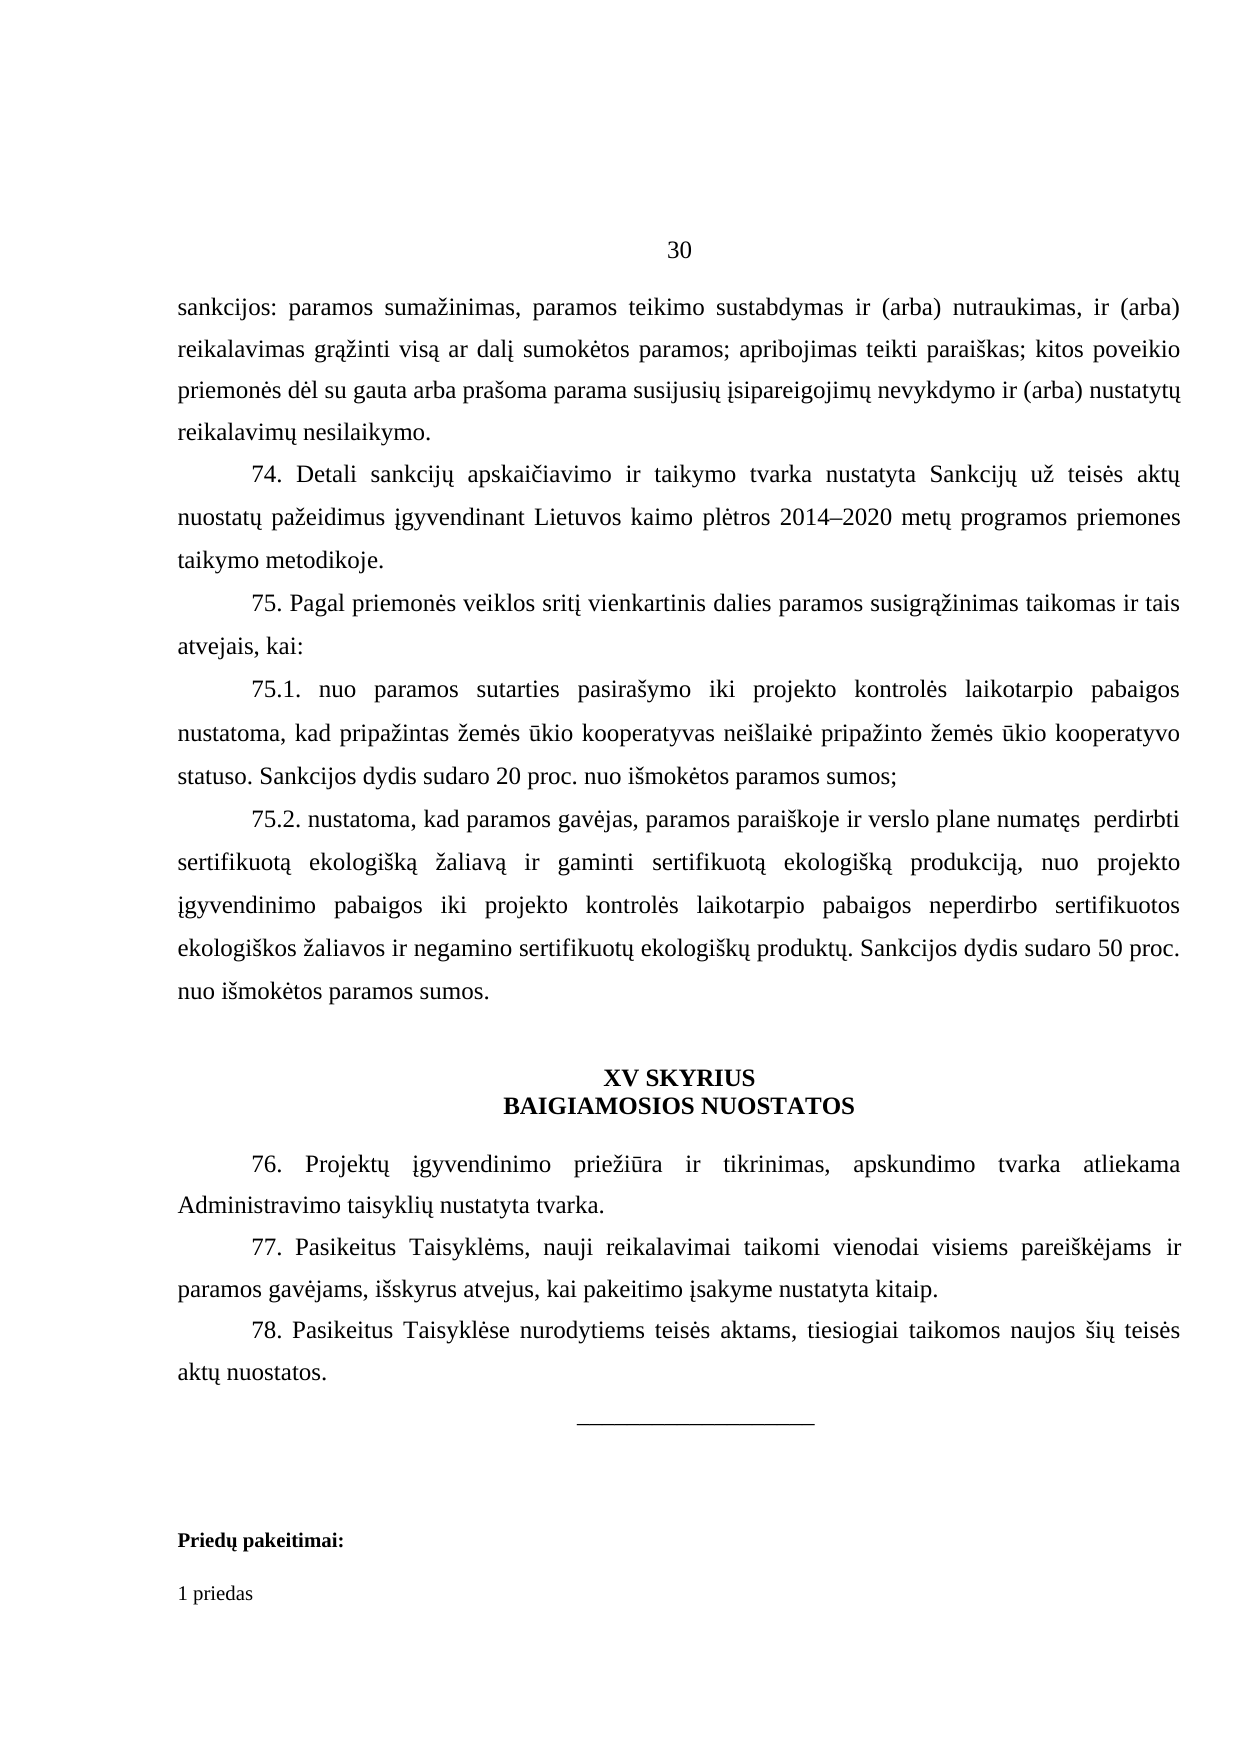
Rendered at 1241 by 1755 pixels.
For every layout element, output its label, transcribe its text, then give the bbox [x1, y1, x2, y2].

text 77. Pasikeitus Taisyklėms, nauji reikalavimai taikomi vienodai visiems pareiškėjams ir paramos gavėjams, išskyrus atvejus, kai pakeitimo įsakyme nustatyta kitaip. [177, 1232, 1181, 1303]
text sankcijos: paramos sumažinimas, paramos teikimo sustabdymas ir (arba) nutraukimas, ir (arba) reikalavimas grąžinti visą ar dalį sumokėtos paramos; apribojimas teikti paraiškas; kitos poveikio priemonės dėl su gauta arba prašoma parama susijusių įsipareigojimų nevykdymo ir (arba) nustatytų reikalavimų nesilaikymo. [177, 292, 1181, 446]
text XV SKYRIUS [177, 1063, 1181, 1091]
text 75.1. nuo paramos sutarties pasirašymo iki projekto kontrolės laikotarpio pabaigos nustatoma, kad pripažintas žemės ūkio kooperatyvas neišlaikė pripažinto žemės ūkio kooperatyvo statuso. Sankcijos dydis sudaro 20 proc. nuo išmokėtos paramos sumos; [177, 674, 1181, 789]
text 76. Projektų įgyvendinimo priežiūra ir tikrinimas, apskundimo tvarka atliekama Administravimo taisyklių nustatyta tvarka. [177, 1149, 1181, 1219]
text ___________________ [177, 1399, 1181, 1428]
text 75. Pagal priemonės veiklos sritį vienkartinis dalies paramos susigrąžinimas taikomas ir tais atvejais, kai: [177, 588, 1181, 660]
text 74. Detali sankcijų apskaičiavimo ir taikymo tvarka nustatyta Sankcijų už teisės aktų nuostatų pažeidimus įgyvendinant Lietuvos kaimo plėtros 2014–2020 metų programos priemones taikymo metodikoje. [177, 459, 1181, 574]
text 75.2. nustatoma, kad paramos gavėjas, paramos paraiškoje ir verslo plane numatęs perdirbti sertifikuotą ekologišką žaliavą ir gaminti sertifikuotą ekologišką produkciją, nuo projekto įgyvendinimo pabaigos iki projekto kontrolės laikotarpio pabaigos neperdirbo sertifikuotos ekologiškos žaliavos ir negamino sertifikuotų ekologiškų produktų. Sankcijos dydis sudaro 50 proc. nuo išmokėtos paramos sumos. [177, 804, 1181, 1005]
text BAIGIAMOSIOS NUOSTATOS [177, 1091, 1181, 1120]
text Priedų pakeitimai: [177, 1528, 1181, 1552]
text 78. Pasikeitus Taisyklėse nurodytiems teisės aktams, tiesiogiai taikomos naujos šių teisės aktų nuostatos. [177, 1316, 1181, 1386]
text 1 priedas [177, 1581, 1181, 1605]
